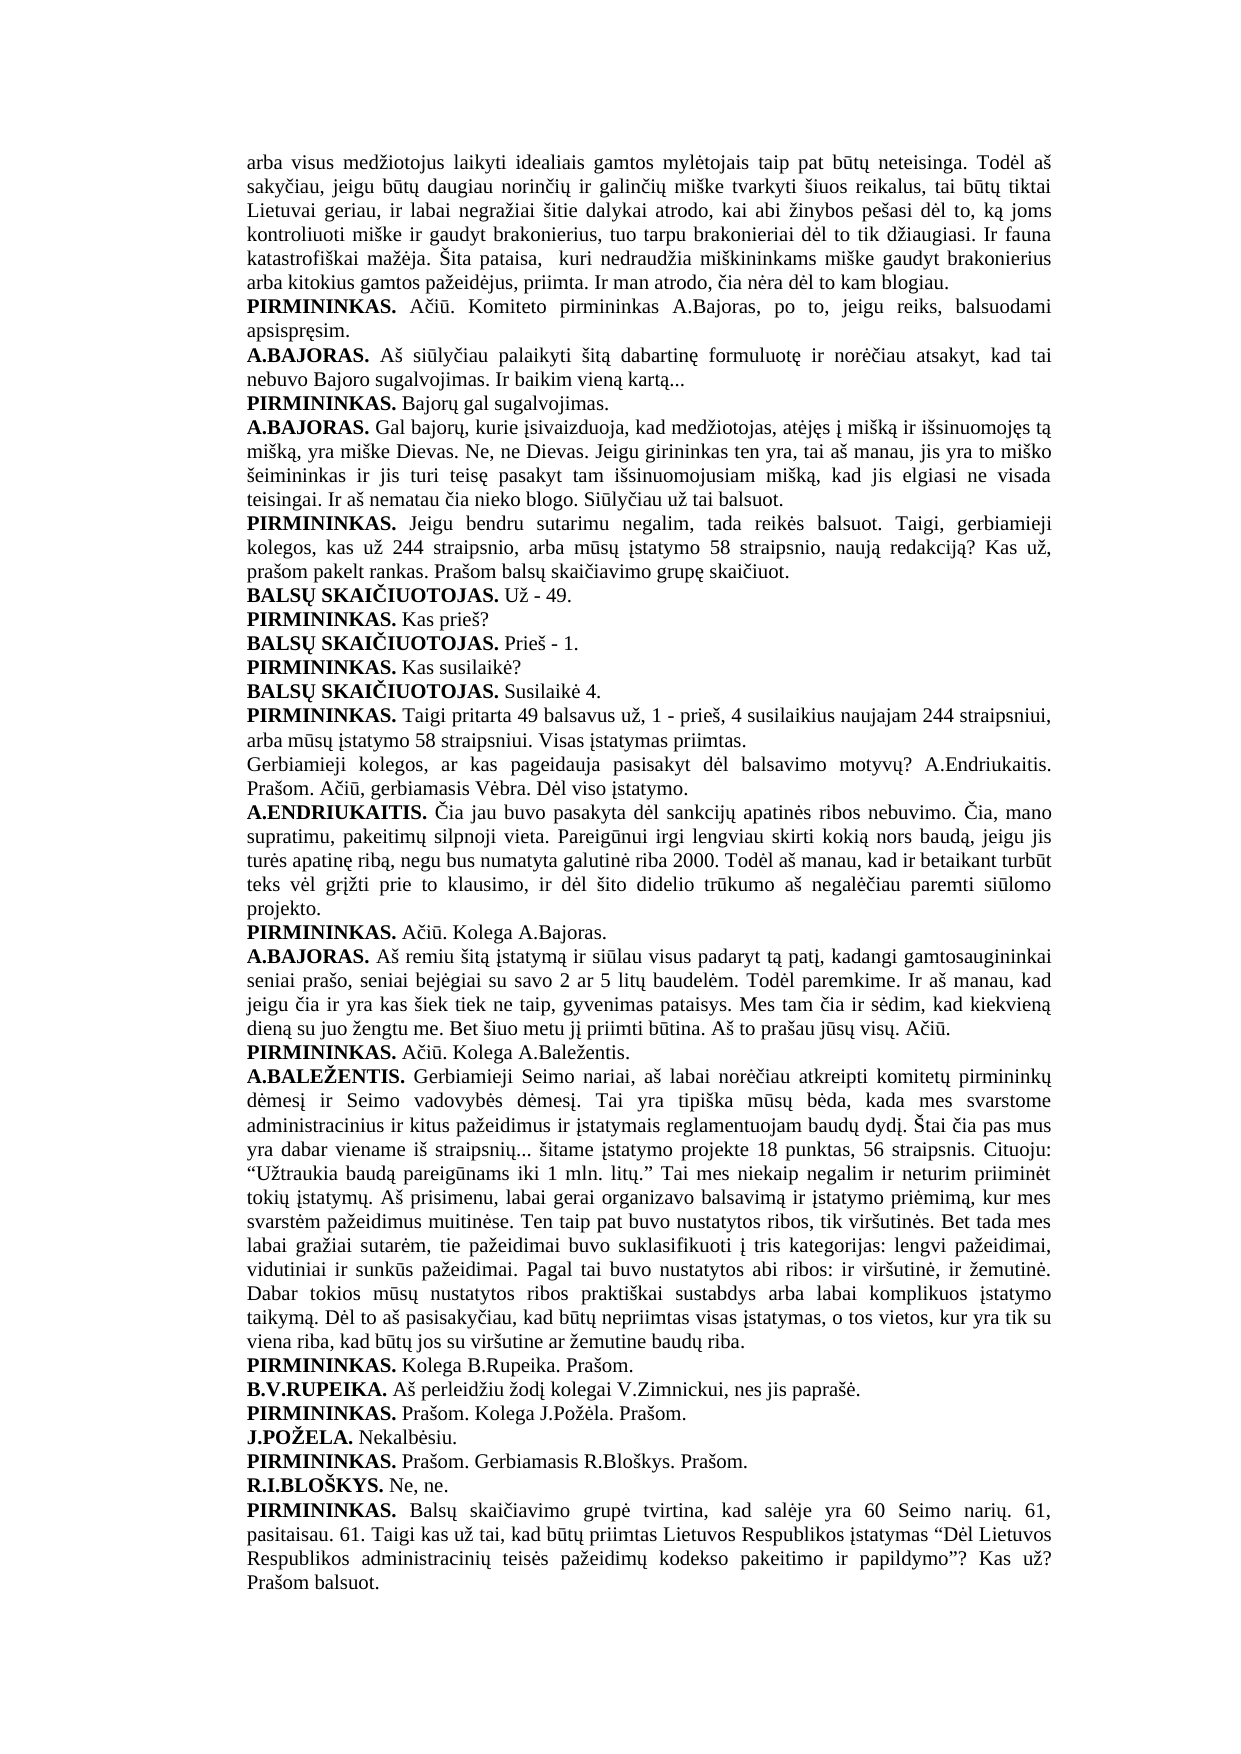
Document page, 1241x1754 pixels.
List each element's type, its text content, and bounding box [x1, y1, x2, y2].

text BALSŲ SKAIČIUOTOJAS. Prieš - 1. [247, 631, 1053, 655]
text A.BALEŽENTIS. Gerbiamieji Seimo nariai, aš labai norėčiau atkreipti komitetų pirmininkų dėmesį ir Seimo vadovybės dėmesį. Tai yra tipiška mūsų bėda, kada mes svarstome administracinius ir kitus pažeidimus ir įstatymais reglamentuojam baudų dydį. Štai čia pas mus yra dabar viename iš straipsnių... šitame įstatymo projekte 18 punktas, 56 straipsnis. Cituoju: “Užtraukia baudą pareigūnams iki 1 mln. litų.” Tai mes niekaip negalim ir neturim priiminėt tokių įstatymų. Aš prisimenu, labai gerai organizavo balsavimą ir įstatymo priėmimą, kur mes svarstėm pažeidimus muitinėse. Ten taip pat buvo nustatytos ribos, tik viršutinės. Bet tada mes labai gražiai sutarėm, tie pažeidimai buvo suklasifikuoti į tris kategorijas: lengvi pažeidimai, vidutiniai ir sunkūs pažeidimai. Pagal tai buvo nustatytos abi ribos: ir viršutinė, ir žemutinė. Dabar tokios mūsų nustatytos ribos praktiškai sustabdys arba labai komplikuos įstatymo taikymą. Dėl to aš pasisakyčiau, kad būtų nepriimtas visas įstatymas, o tos vietos, kur yra tik su viena riba, kad būtų jos su viršutine ar žemutine baudų riba. [247, 1064, 1053, 1353]
text R.I.BLOŠKYS. Ne, ne. [247, 1473, 1053, 1497]
text A.ENDRIUKAITIS. Čia jau buvo pasakyta dėl sankcijų apatinės ribos nebuvimo. Čia, mano supratimu, pakeitimų silpnoji vieta. Pareigūnui irgi lengviau skirti kokią nors baudą, jeigu jis turės apatinę ribą, negu bus numatyta galutinė riba 2000. Todėl aš manau, kad ir betaikant turbūt teks vėl grįžti prie to klausimo, ir dėl šito didelio trūkumo aš negalėčiau paremti siūlomo projekto. [247, 800, 1053, 920]
text PIRMININKAS. Taigi pritarta 49 balsavus už, 1 - prieš, 4 susilaikius naujajam 244 straipsniui, arba mūsų įstatymo 58 straipsniui. Visas įstatymas priimtas. [247, 703, 1053, 752]
text BALSŲ SKAIČIUOTOJAS. Susilaikė 4. [247, 679, 1053, 703]
text PIRMININKAS. Ačiū. Komiteto pirmininkas A.Bajoras, po to, jeigu reiks, balsuodami apsispręsim. [247, 294, 1053, 342]
text PIRMININKAS. Kolega B.Rupeika. Prašom. [247, 1353, 1053, 1377]
text PIRMININKAS. Balsų skaičiavimo grupė tvirtina, kad salėje yra 60 Seimo narių. 61, pasitaisau. 61. Taigi kas už tai, kad būtų priimtas Lietuvos Respublikos įstatymas “Dėl Lietuvos Respublikos administracinių teisės pažeidimų kodekso pakeitimo ir papildymo”? Kas už? Prašom balsuot. [247, 1497, 1053, 1594]
text PIRMININKAS. Prašom. Kolega J.Požėla. Prašom. [247, 1401, 1053, 1425]
text A.BAJORAS. Aš siūlyčiau palaikyti šitą dabartinę formuluotę ir norėčiau atsakyt, kad tai nebuvo Bajoro sugalvojimas. Ir baikim vieną kartą... [247, 342, 1053, 391]
text PIRMININKAS. Jeigu bendru sutarimu negalim, tada reikės balsuot. Taigi, gerbiamieji kolegos, kas už 244 straipsnio, arba mūsų įstatymo 58 straipsnio, naują redakciją? Kas už, prašom pakelt rankas. Prašom balsų skaičiavimo grupę skaičiuot. [247, 511, 1053, 583]
text arba visus medžiotojus laikyti idealiais gamtos mylėtojais taip pat būtų neteisinga. Todėl aš sakyčiau, jeigu būtų daugiau norinčių ir galinčių miške tvarkyti šiuos reikalus, tai būtų tiktai Lietuvai geriau, ir labai negražiai šitie dalykai atrodo, kai abi žinybos pešasi dėl to, ką joms kontroliuoti miške ir gaudyt brakonierius, tuo tarpu brakonieriai dėl to tik džiaugiasi. Ir fauna katastrofiškai mažėja. Šita pataisa, kuri nedraudžia miškininkams miške gaudyt brakonierius arba kitokius gamtos pažeidėjus, priimta. Ir man atrodo, čia nėra dėl to kam blogiau. [247, 150, 1053, 294]
text PIRMININKAS. Kas susilaikė? [247, 655, 1053, 679]
text Gerbiamieji kolegos, ar kas pageidauja pasisakyt dėl balsavimo motyvų? A.Endriukaitis. Prašom. Ačiū, gerbiamasis Vėbra. Dėl viso įstatymo. [247, 752, 1053, 800]
text PIRMININKAS. Prašom. Gerbiamasis R.Bloškys. Prašom. [247, 1449, 1053, 1473]
text PIRMININKAS. Ačiū. Kolega A.Baležentis. [247, 1040, 1053, 1064]
text PIRMININKAS. Ačiū. Kolega A.Bajoras. [247, 920, 1053, 944]
text A.BAJORAS. Aš remiu šitą įstatymą ir siūlau visus padaryt tą patį, kadangi gamtosaugininkai seniai prašo, seniai bejėgiai su savo 2 ar 5 litų baudelėm. Todėl paremkime. Ir aš manau, kad jeigu čia ir yra kas šiek tiek ne taip, gyvenimas pataisys. Mes tam čia ir sėdim, kad kiekvieną dieną su juo žengtu me. Bet šiuo metu jį priimti būtina. Aš to prašau jūsų visų. Ačiū. [247, 944, 1053, 1040]
text J.POŽELA. Nekalbėsiu. [247, 1425, 1053, 1449]
text BALSŲ SKAIČIUOTOJAS. Už - 49. [247, 583, 1053, 607]
text PIRMININKAS. Bajorų gal sugalvojimas. [247, 391, 1053, 415]
text B.V.RUPEIKA. Aš perleidžiu žodį kolegai V.Zimnickui, nes jis paprašė. [247, 1377, 1053, 1401]
text PIRMININKAS. Kas prieš? [247, 607, 1053, 631]
text A.BAJORAS. Gal bajorų, kurie įsivaizduoja, kad medžiotojas, atėjęs į mišką ir išsinuomojęs tą mišką, yra miške Dievas. Ne, ne Dievas. Jeigu girininkas ten yra, tai aš manau, jis yra to miško šeimininkas ir jis turi teisę pasakyt tam išsinuomojusiam mišką, kad jis elgiasi ne visada teisingai. Ir aš nematau čia nieko blogo. Siūlyčiau už tai balsuot. [247, 415, 1053, 511]
